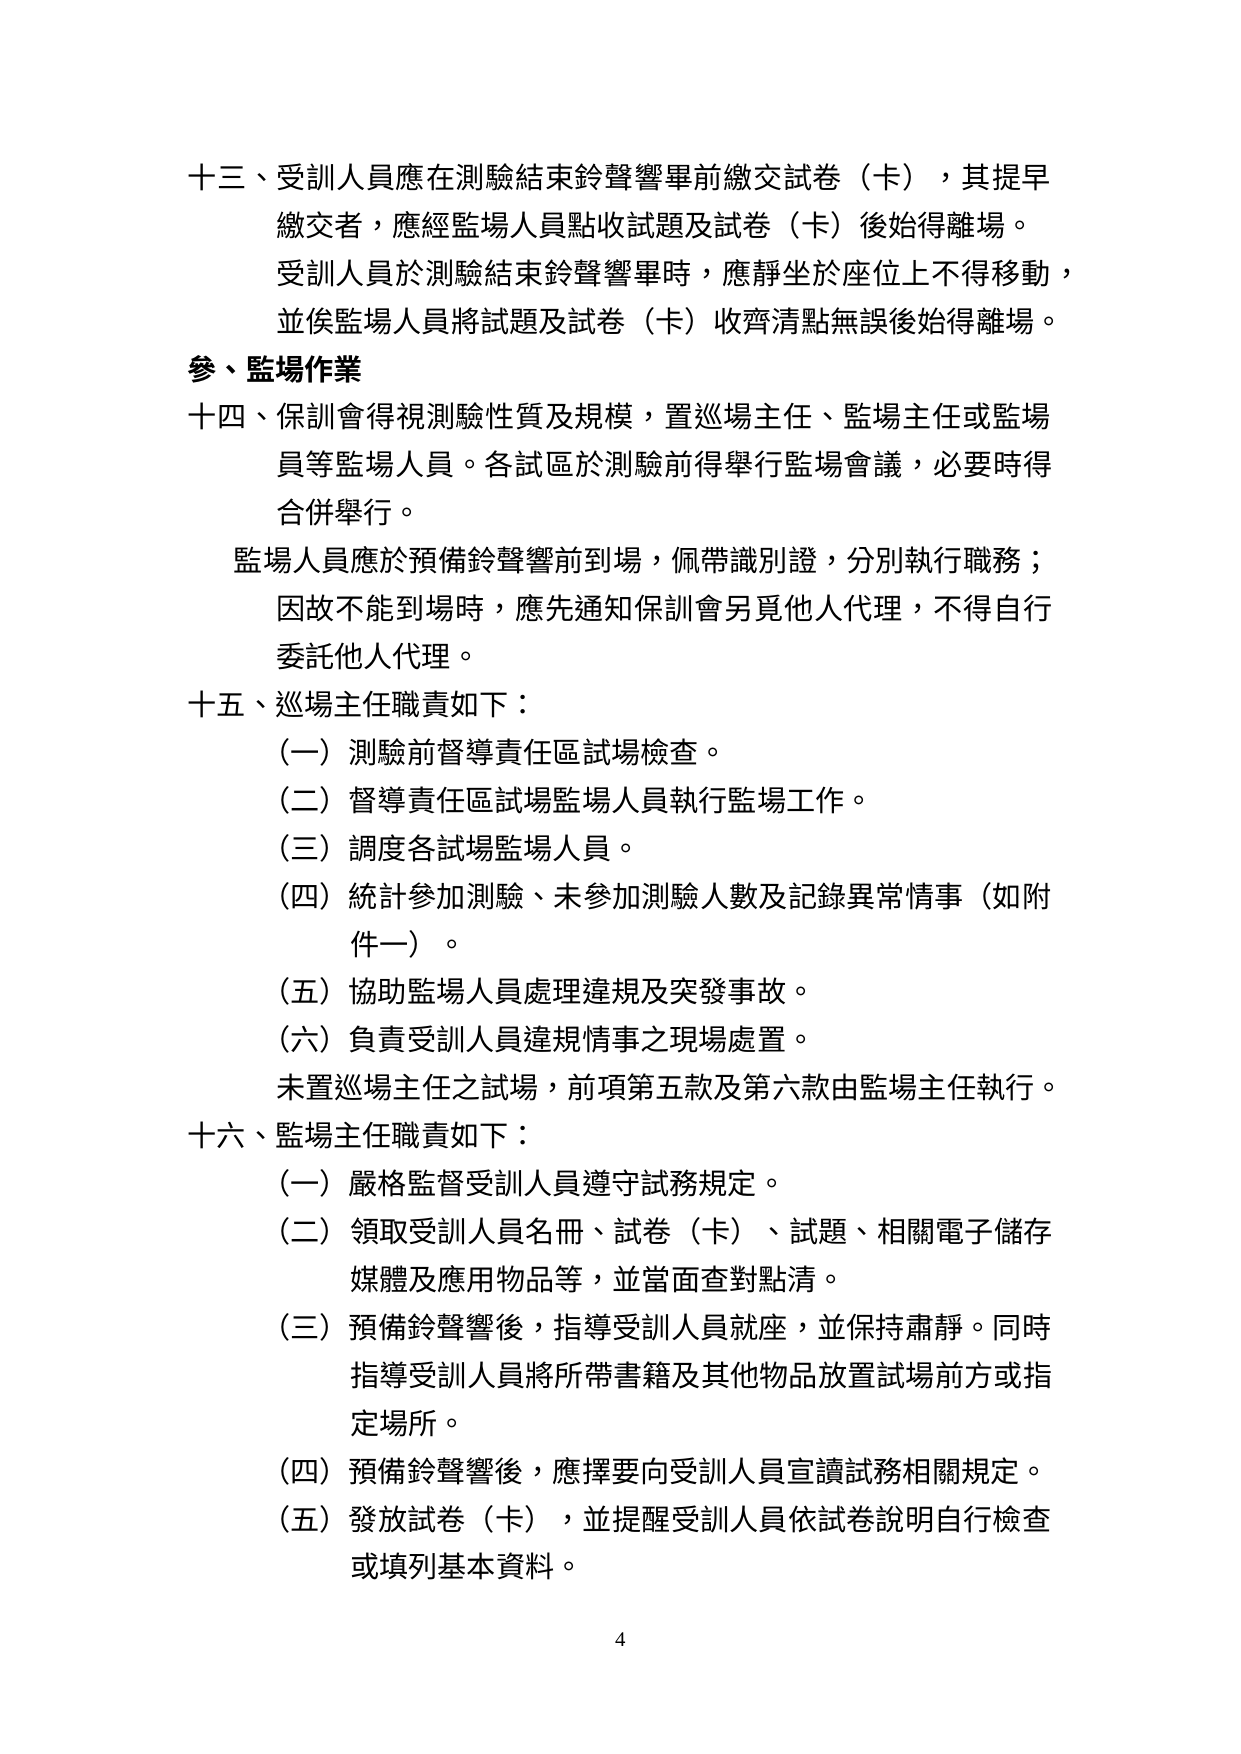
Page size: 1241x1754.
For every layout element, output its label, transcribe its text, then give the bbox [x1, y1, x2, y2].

text 監場人員應於預備鈴聲響前到場，佩帶識別證，分別執行職務；因故不能到場時，應先通知保訓會另覓他人代理，不得自行委託他人代理。 [187, 533, 1053, 677]
text 十三、受訓人員應在測驗結束鈴聲響畢前繳交試卷（卡），其提早繳交者，應經監場人員點收試題及試卷（卡）後始得離場。 [187, 150, 1053, 246]
text 十六、監場主任職責如下： [187, 1108, 1053, 1156]
text （二） 領取受訓人員名冊、試卷（卡）、試題、相關電子儲存媒體及應用物品等，並當面查對點清。 [261, 1204, 1053, 1300]
text （一）測驗前督導責任區試場檢查。 [261, 725, 1053, 773]
text 參、監場作業 [187, 342, 1053, 389]
text 受訓人員於測驗結束鈴聲響畢時，應靜坐於座位上不得移動，並俟監場人員將試題及試卷（卡）收齊清點無誤後始得離場。 [276, 246, 1053, 342]
text （三）調度各試場監場人員。 [261, 821, 1053, 869]
text 十四、保訓會得視測驗性質及規模，置巡場主任、監場主任或監場員等監場人員。各試區於測驗前得舉行監場會議，必要時得合併舉行。 [187, 389, 1053, 533]
text （六）負責受訓人員違規情事之現場處置。 [261, 1012, 1053, 1060]
text （一）嚴格監督受訓人員遵守試務規定。 [261, 1156, 1053, 1204]
text （五）協助監場人員處理違規及突發事故。 [261, 964, 1053, 1012]
text 十五、巡場主任職責如下： [187, 677, 1053, 725]
text （四）預備鈴聲響後，應擇要向受訓人員宣讀試務相關規定。 [261, 1444, 1053, 1492]
text （五）發放試卷（卡），並提醒受訓人員依試卷說明自行檢查或填列基本資料。 [261, 1492, 1053, 1587]
text （四）統計參加測驗、未參加測驗人數及記錄異常情事（如附件一）。 [261, 869, 1053, 964]
text （三）預備鈴聲響後，指導受訓人員就座，並保持肅靜。同時指導受訓人員將所帶書籍及其他物品放置試場前方或指定場所。 [261, 1300, 1053, 1444]
text 未置巡場主任之試場，前項第五款及第六款由監場主任執行。 [276, 1060, 1053, 1108]
text （二）督導責任區試場監場人員執行監場工作。 [261, 773, 1053, 821]
